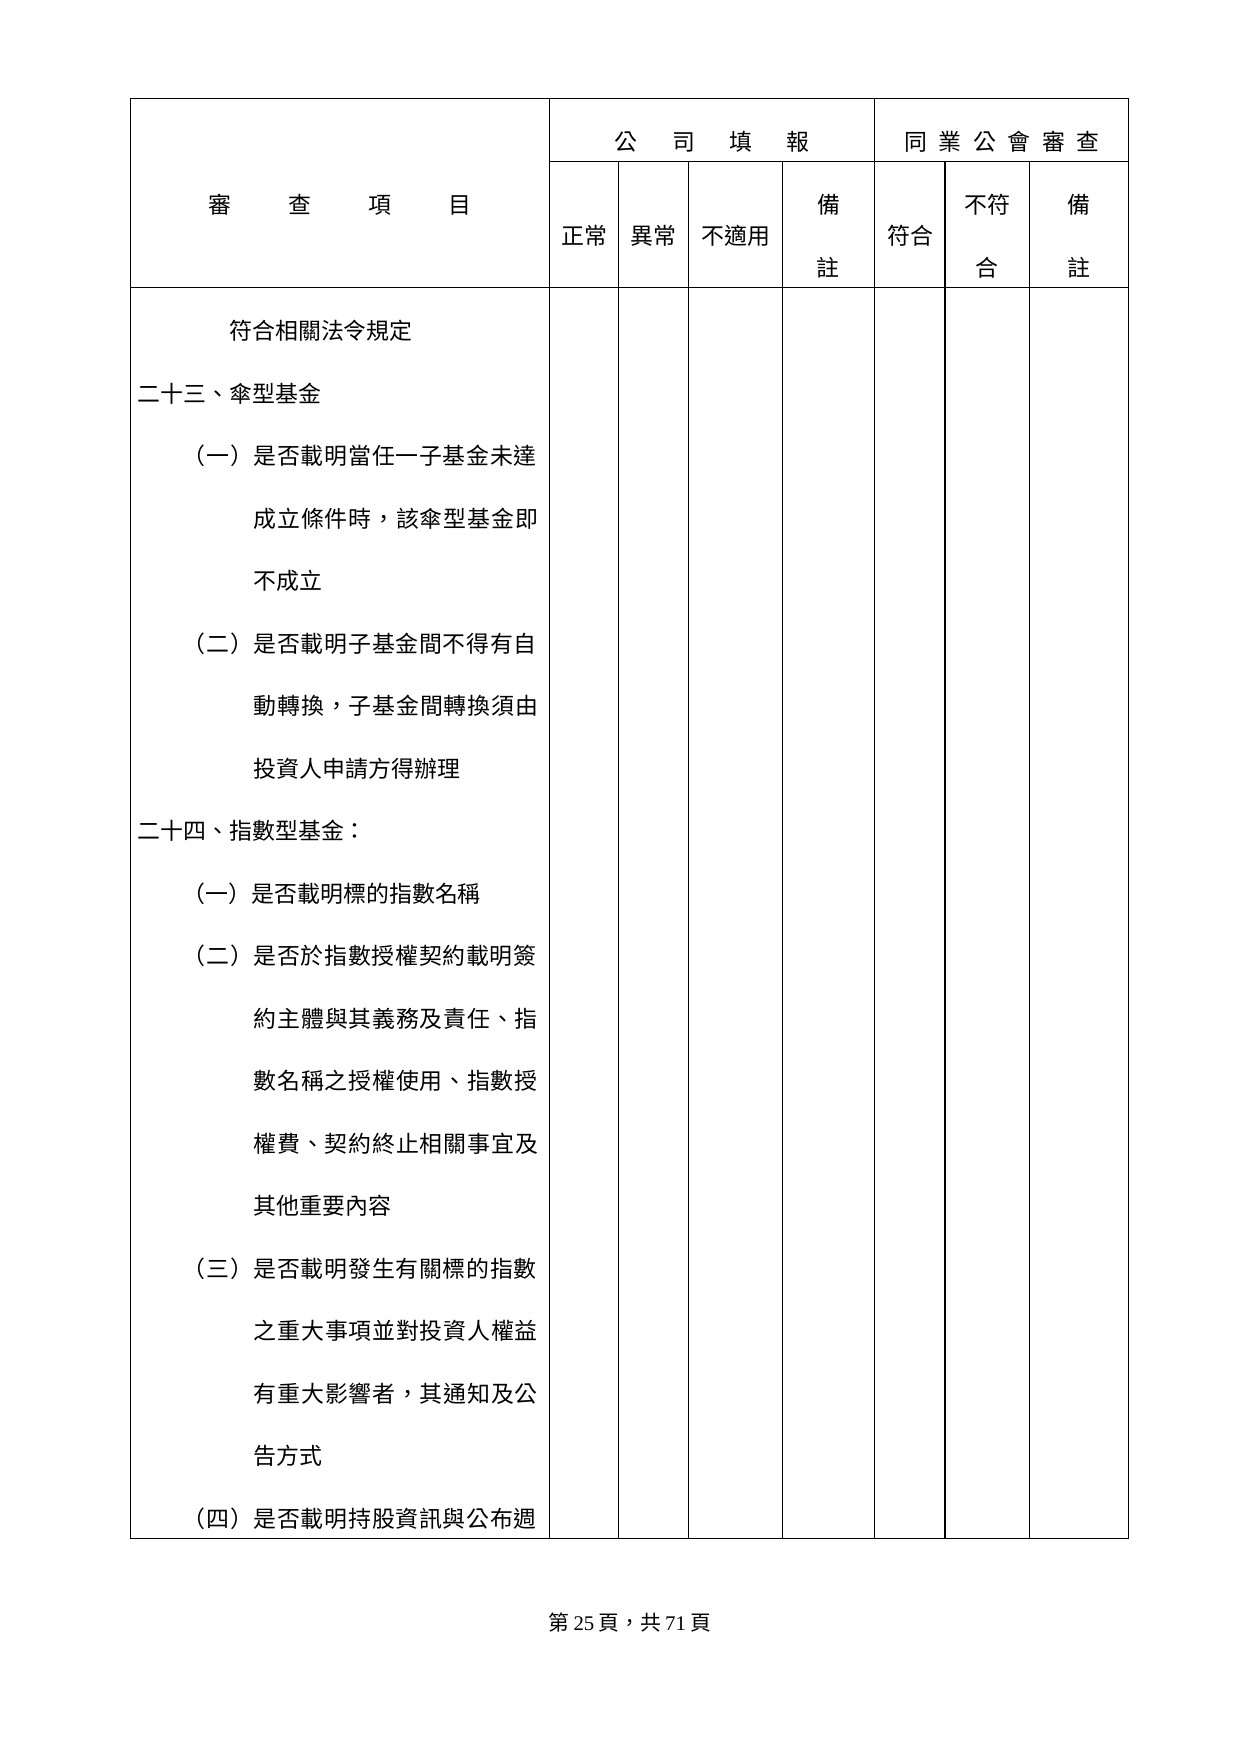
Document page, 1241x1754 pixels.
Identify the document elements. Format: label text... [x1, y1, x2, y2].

table_header 審 查 項 目 [131, 99, 549, 287]
table_cell [1030, 288, 1128, 1538]
table_header 同 業 公 會 審 查 [875, 99, 1128, 161]
table_cell 備 註 [1030, 162, 1128, 287]
table_cell 異常 [619, 162, 688, 287]
table_cell [619, 288, 688, 1538]
table_cell [550, 288, 618, 1538]
table_cell 符合相關法令規定 二十三、傘型基金 （一）是否載明當任一子基金未達成立條件時，該傘型基金即不成立 （二）是否載明子基金間不得有自動轉換，子基金間轉換須由投資人申請方得辦理 二十四、指數型基金： （一）是否載明標的指數名稱 （二）是否於指數授權契約載明簽約主體與其義務及責任、指數名稱之授權使用、指數授權費、契約終止相關事宜及其他重要內容 （三）是否載明發生有關標的指數之重大事項並對投資人權益有重大影響者，其通知及公告方式 （四）是否載明持股資訊與公布週 [131, 288, 549, 1538]
table_cell 不符合 [946, 162, 1029, 287]
table_cell [875, 288, 944, 1538]
table_cell [783, 288, 874, 1538]
table_cell [689, 288, 782, 1538]
table_header 公 司 填 報 [550, 99, 874, 161]
table_cell 正常 [550, 162, 618, 287]
table_cell 符合 [875, 162, 944, 287]
table_cell [946, 288, 1029, 1538]
table_cell 不適用 [689, 162, 782, 287]
table_cell 備 註 [783, 162, 874, 287]
